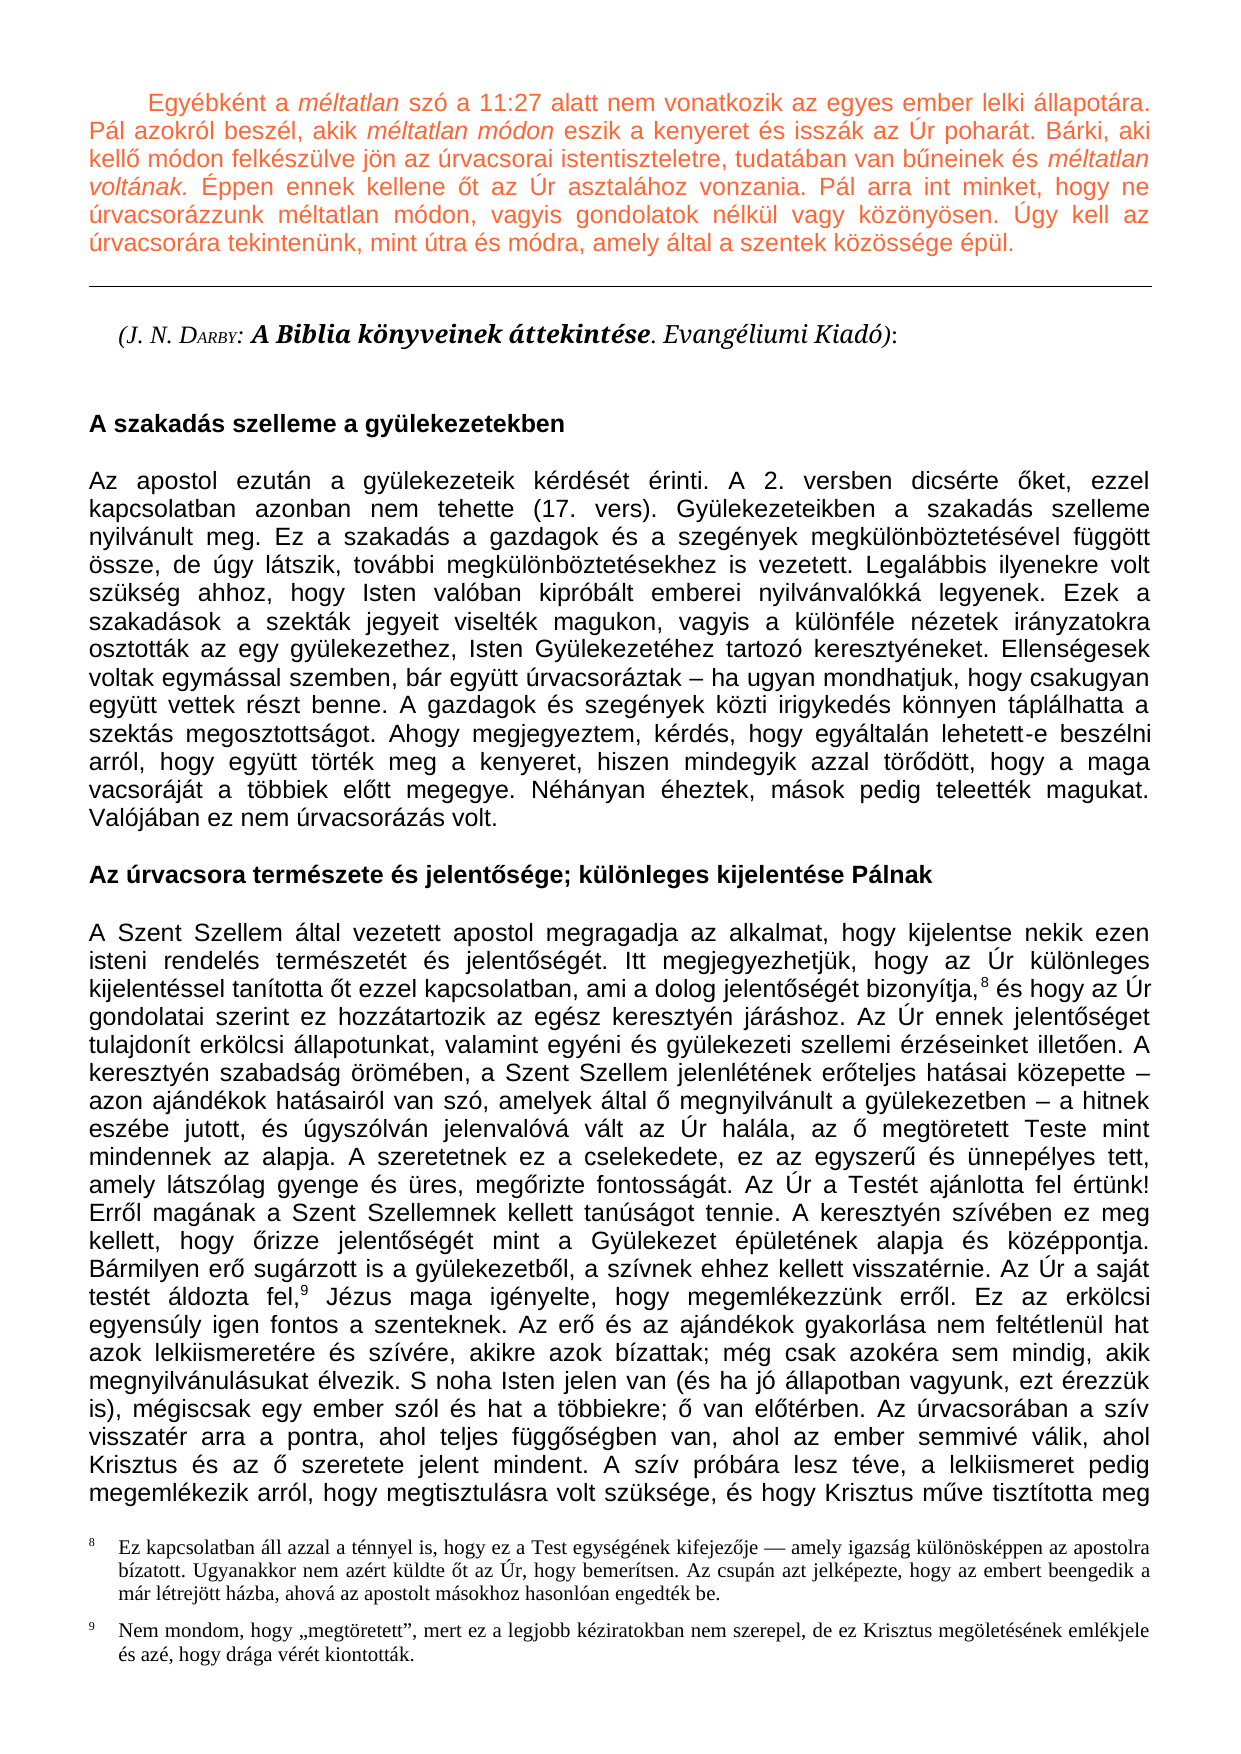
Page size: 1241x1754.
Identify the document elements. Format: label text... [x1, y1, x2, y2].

text Az apostol ezután a gyülekezeteik kérdését érinti. A 2. versben dicsérte őket, ezzel kapcsolatban azonban nem tehette (17. vers). Gyülekezeteikben a szakadás szelleme nyilvánult meg. Ez a szakadás a gazdagok és a szegények megkülönböztetésével függött össze, de úgy látszik, további megkülönböztetésekhez is vezetett. Legalábbis ilyenekre volt szükség ahhoz, hogy Isten valóban kipróbált emberei nyilvánvalókká legyenek. Ezek a szakadások a szekták jegyeit viselték magukon, vagyis a különféle nézetek irányzatokra osztották az egy gyülekezethez, Isten Gyülekezetéhez tartozó keresztyéneket. Ellenségesek voltak egymással szemben, bár együtt úrvacsoráztak – ha ugyan mondhatjuk, hogy csakugyan együtt vettek részt benne. A gazdagok és szegények közti irigykedés könnyen táplálhatta a szektás megosztottságot. Ahogy megjegyeztem, kérdés, hogy egyáltalán lehetett‑e beszélni arról, hogy együtt törték meg a kenyeret, hiszen mindegyik azzal törődött, hogy a maga vacsoráját a többiek előtt megegye. Néhányan éheztek, mások pedig teleették magukat. Valójában ez nem úrvacsorázás volt. [88, 467, 1152, 831]
text A szakadás szelleme a gyülekezetekben [88, 409, 1152, 438]
text Nem mondom, hogy „megtöretett”, mert ez a legjobb kéziratokban nem szerepel, de ez Krisztus megöletésének emlékjele és azé, hogy drága vérét kiontották. [88, 1619, 1152, 1665]
text Ez kapcsolatban áll azzal a ténnyel is, hogy ez a Test egységének kifejezője — amely igazság különösképpen az apostolra bízatott. Ugyanakkor nem azért küldte őt az Úr, hogy bemerítsen. Az csupán azt jelképezte, hogy az embert beengedik a már létrejött házba, ahová az apostolt másokhoz hasonlóan engedték be. [88, 1536, 1152, 1604]
text A Szent Szellem által vezetett apostol megragadja az alkalmat, hogy kijelentse nekik ezen isteni rendelés természetét és jelentőségét. Itt megjegyezhetjük, hogy az Úr különleges kijelentéssel tanította őt ezzel kapcsolatban, ami a dolog jelentőségét bizonyítja, és hogy az Úr gondolatai szerint ez hozzátartozik az egész keresztyén járáshoz. Az Úr ennek jelentőséget tulajdonít erkölcsi állapotunkat, valamint egyéni és gyülekezeti szellemi érzéseinket illetően. A keresztyén szabadság örömében, a Szent Szellem jelenlétének erőteljes hatásai közepette – azon ajándékok hatásairól van szó, amelyek által ő megnyilvánult a gyülekezetben – a hitnek eszébe jutott, és úgyszólván jelenvalóvá vált az Úr halála, az ő megtöretett Teste mint mindennek az alapja. A szeretetnek ez a cselekedete, ez az egyszerű és ünnepélyes tett, amely látszólag gyenge és üres, megőrizte fontosságát. Az Úr a Testét ajánlotta fel értünk! Erről magának a Szent Szellemnek kellett tanúságot tennie. A keresztyén szívében ez meg kellett, hogy őrizze jelentőségét mint a Gyülekezet épületének alapja és középpontja. Bármilyen erő sugárzott is a gyülekezetből, a szívnek ehhez kellett visszatérnie. Az Úr a saját testét áldozta fel, Jézus maga igényelte, hogy megemlékezzünk erről. Ez az erkölcsi egyensúly igen fontos a szenteknek. Az erő és az ajándékok gyakorlása nem feltétlenül hat azok lelkiismeretére és szívére, akikre azok bízattak; még csak azokéra sem mindig, akik megnyilvánulásukat élvezik. S noha Isten jelen van (és ha jó állapotban vagyunk, ezt érezzük is), mégiscsak egy ember szól és hat a többiekre; ő van előtérben. Az úrvacsorában a szív visszatér arra a pontra, ahol teljes függőségben van, ahol az ember semmivé válik, ahol Krisztus és az ő szeretete jelent mindent. A szív próbára lesz téve, a lelkiismeret pedig megemlékezik arról, hogy megtisztulásra volt szüksége, és hogy Krisztus műve tisztította meg [88, 918, 1152, 1507]
text Egyébként a méltatlan szó a 11:27 alatt nem vonatkozik az egyes ember lelki állapotára. Pál azokról beszél, akik méltatlan módon eszik a kenyeret és isszák az Úr poharát. Bárki, aki kellő módon felkészülve jön az úrvacsorai istentiszteletre, tudatában van bűneinek és méltatlan voltának. Éppen ennek kellene őt az Úr asztalához vonzania. Pál arra int minket, hogy ne úrvacsorázzunk méltatlan módon, vagyis gondolatok nélkül vagy közönyösen. Úgy kell az úrvacsorára tekintenünk, mint útra és módra, amely által a szentek közössége épül. [88, 88, 1152, 257]
text (J. N. Darby: A Biblia könyveinek áttekintése. Evangéliumi Kiadó): [88, 287, 1152, 380]
text Az úrvacsora természete és jelentősége; különleges kijelentése Pálnak [88, 861, 1152, 889]
